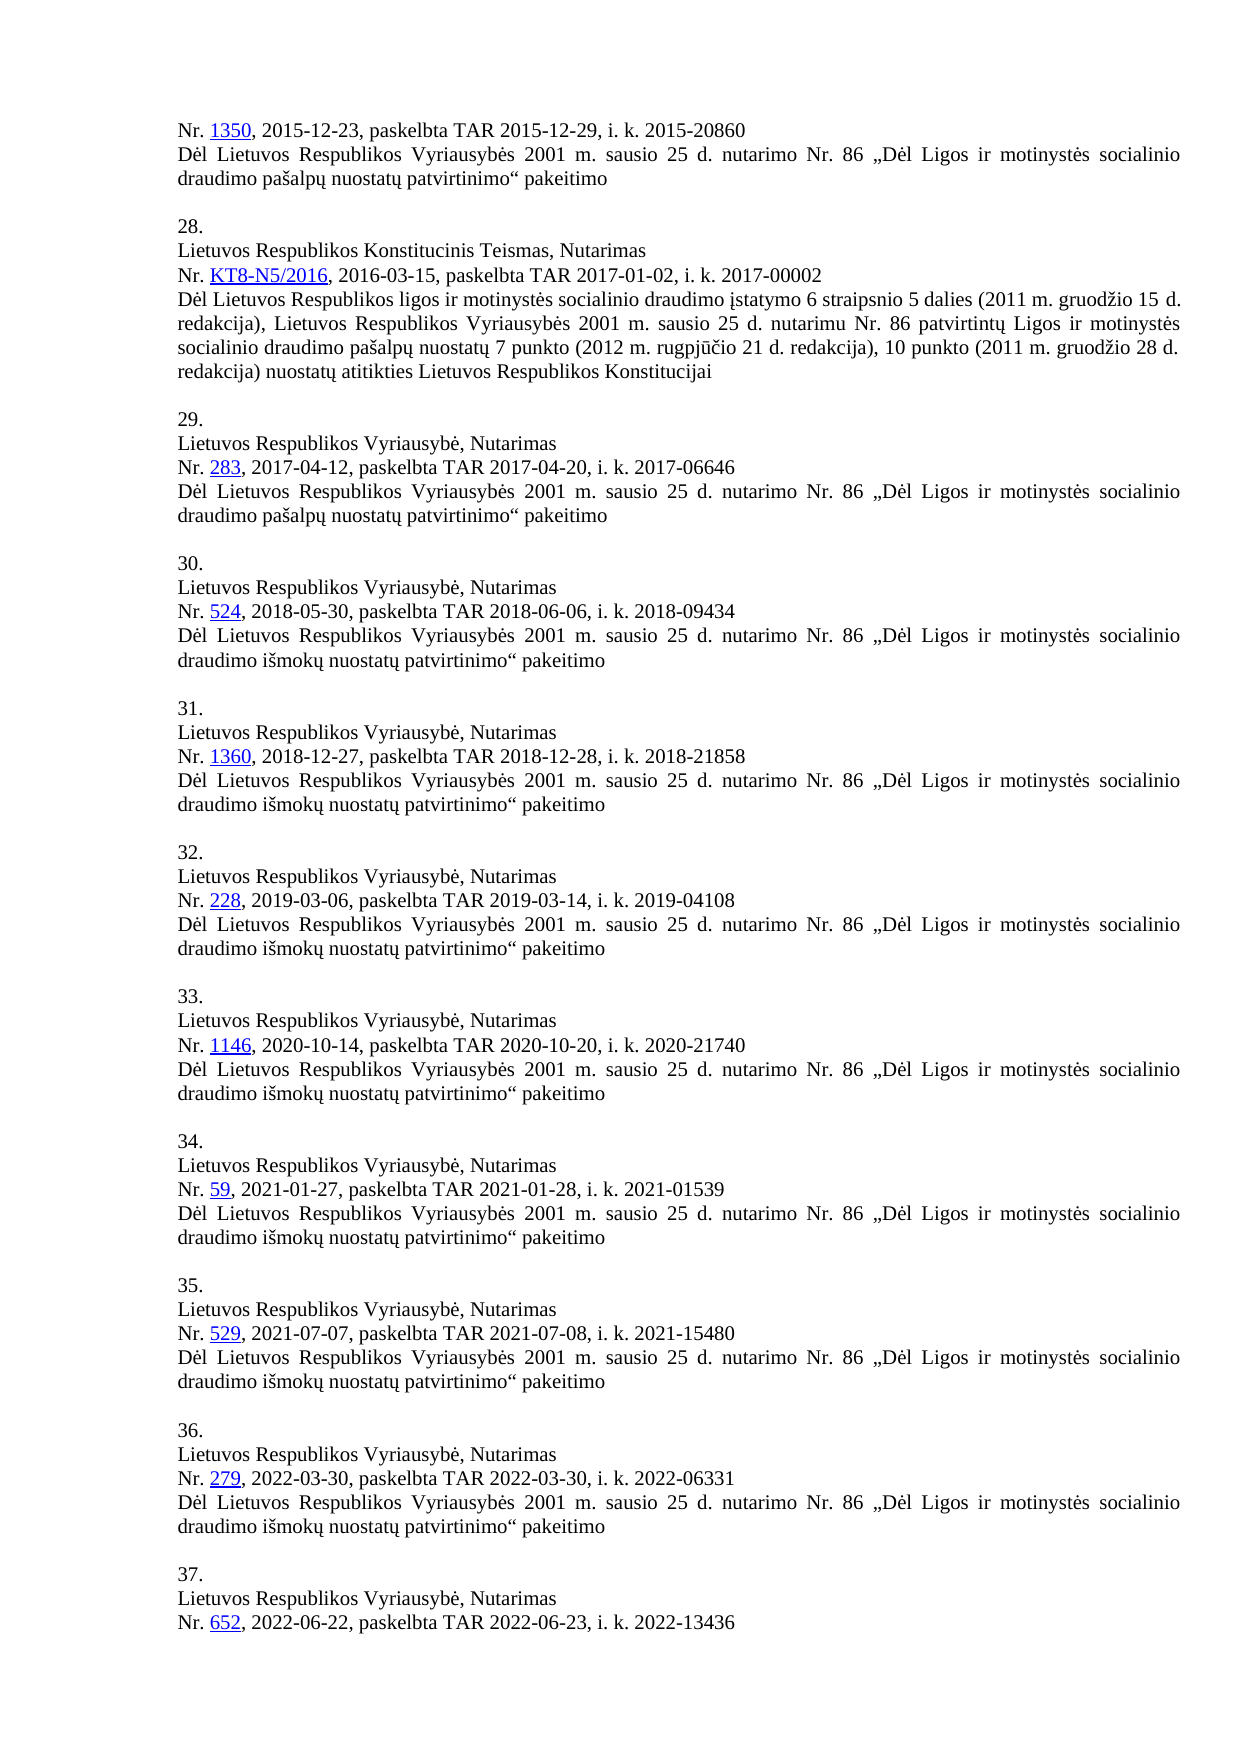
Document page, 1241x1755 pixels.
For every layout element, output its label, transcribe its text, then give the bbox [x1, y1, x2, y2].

text Nr. 529, 2021-07-07, paskelbta TAR 2021-07-08, i. k. 2021-15480 [177, 1321, 1181, 1345]
text 30. [177, 551, 1181, 575]
text Nr. KT8-N5/2016, 2016-03-15, paskelbta TAR 2017-01-02, i. k. 2017-00002 [177, 262, 1181, 287]
text Dėl Lietuvos Respublikos Vyriausybės 2001 m. sausio 25 d. nutarimo Nr. 86 „Dėl Ligos ir motinystės socialinio draudimo pašalpų nuostatų patvirtinimo“ pakeitimo [177, 142, 1181, 190]
text Lietuvos Respublikos Vyriausybė, Nutarimas [177, 1153, 1181, 1177]
text Lietuvos Respublikos Konstitucinis Teismas, Nutarimas [177, 238, 1181, 262]
text Lietuvos Respublikos Vyriausybė, Nutarimas [177, 1586, 1181, 1610]
text Nr. 1146, 2020-10-14, paskelbta TAR 2020-10-20, i. k. 2020-21740 [177, 1032, 1181, 1057]
text Lietuvos Respublikos Vyriausybė, Nutarimas [177, 1442, 1181, 1466]
text 36. [177, 1417, 1181, 1442]
text 35. [177, 1273, 1181, 1297]
text Nr. 279, 2022-03-30, paskelbta TAR 2022-03-30, i. k. 2022-06331 [177, 1466, 1181, 1490]
text Nr. 524, 2018-05-30, paskelbta TAR 2018-06-06, i. k. 2018-09434 [177, 599, 1181, 623]
text 29. [177, 407, 1181, 431]
text Dėl Lietuvos Respublikos Vyriausybės 2001 m. sausio 25 d. nutarimo Nr. 86 „Dėl Ligos ir motinystės socialinio draudimo išmokų nuostatų patvirtinimo“ pakeitimo [177, 912, 1181, 960]
text Dėl Lietuvos Respublikos Vyriausybės 2001 m. sausio 25 d. nutarimo Nr. 86 „Dėl Ligos ir motinystės socialinio draudimo išmokų nuostatų patvirtinimo“ pakeitimo [177, 768, 1181, 816]
text Nr. 652, 2022-06-22, paskelbta TAR 2022-06-23, i. k. 2022-13436 [177, 1610, 1181, 1634]
text Dėl Lietuvos Respublikos Vyriausybės 2001 m. sausio 25 d. nutarimo Nr. 86 „Dėl Ligos ir motinystės socialinio draudimo išmokų nuostatų patvirtinimo“ pakeitimo [177, 623, 1181, 672]
text Lietuvos Respublikos Vyriausybė, Nutarimas [177, 1297, 1181, 1321]
text 33. [177, 984, 1181, 1008]
text Nr. 1360, 2018-12-27, paskelbta TAR 2018-12-28, i. k. 2018-21858 [177, 744, 1181, 768]
text Dėl Lietuvos Respublikos Vyriausybės 2001 m. sausio 25 d. nutarimo Nr. 86 „Dėl Ligos ir motinystės socialinio draudimo išmokų nuostatų patvirtinimo“ pakeitimo [177, 1057, 1181, 1105]
text Dėl Lietuvos Respublikos Vyriausybės 2001 m. sausio 25 d. nutarimo Nr. 86 „Dėl Ligos ir motinystės socialinio draudimo išmokų nuostatų patvirtinimo“ pakeitimo [177, 1490, 1181, 1538]
text 31. [177, 696, 1181, 720]
text Nr. 228, 2019-03-06, paskelbta TAR 2019-03-14, i. k. 2019-04108 [177, 888, 1181, 912]
text Lietuvos Respublikos Vyriausybė, Nutarimas [177, 431, 1181, 455]
text Dėl Lietuvos Respublikos ligos ir motinystės socialinio draudimo įstatymo 6 straipsnio 5 dalies (2011 m. gruodžio 15 d. redakcija), Lietuvos Respublikos Vyriausybės 2001 m. sausio 25 d. nutarimu Nr. 86 patvirtintų Ligos ir motinystės socialinio draudimo pašalpų nuostatų 7 punkto (2012 m. rugpjūčio 21 d. redakcija), 10 punkto (2011 m. gruodžio 28 d. redakcija) nuostatų atitikties Lietuvos Respublikos Konstitucijai [177, 287, 1181, 383]
text Dėl Lietuvos Respublikos Vyriausybės 2001 m. sausio 25 d. nutarimo Nr. 86 „Dėl Ligos ir motinystės socialinio draudimo pašalpų nuostatų patvirtinimo“ pakeitimo [177, 479, 1181, 527]
text Nr. 1350, 2015-12-23, paskelbta TAR 2015-12-29, i. k. 2015-20860 [177, 118, 1181, 142]
text 34. [177, 1129, 1181, 1153]
text Dėl Lietuvos Respublikos Vyriausybės 2001 m. sausio 25 d. nutarimo Nr. 86 „Dėl Ligos ir motinystės socialinio draudimo išmokų nuostatų patvirtinimo“ pakeitimo [177, 1345, 1181, 1393]
text Nr. 59, 2021-01-27, paskelbta TAR 2021-01-28, i. k. 2021-01539 [177, 1177, 1181, 1201]
text Lietuvos Respublikos Vyriausybė, Nutarimas [177, 1008, 1181, 1032]
text 37. [177, 1562, 1181, 1586]
text Dėl Lietuvos Respublikos Vyriausybės 2001 m. sausio 25 d. nutarimo Nr. 86 „Dėl Ligos ir motinystės socialinio draudimo išmokų nuostatų patvirtinimo“ pakeitimo [177, 1201, 1181, 1249]
text 28. [177, 214, 1181, 238]
text Nr. 283, 2017-04-12, paskelbta TAR 2017-04-20, i. k. 2017-06646 [177, 455, 1181, 479]
text Lietuvos Respublikos Vyriausybė, Nutarimas [177, 575, 1181, 599]
text Lietuvos Respublikos Vyriausybė, Nutarimas [177, 864, 1181, 888]
text Lietuvos Respublikos Vyriausybė, Nutarimas [177, 720, 1181, 744]
text 32. [177, 840, 1181, 864]
